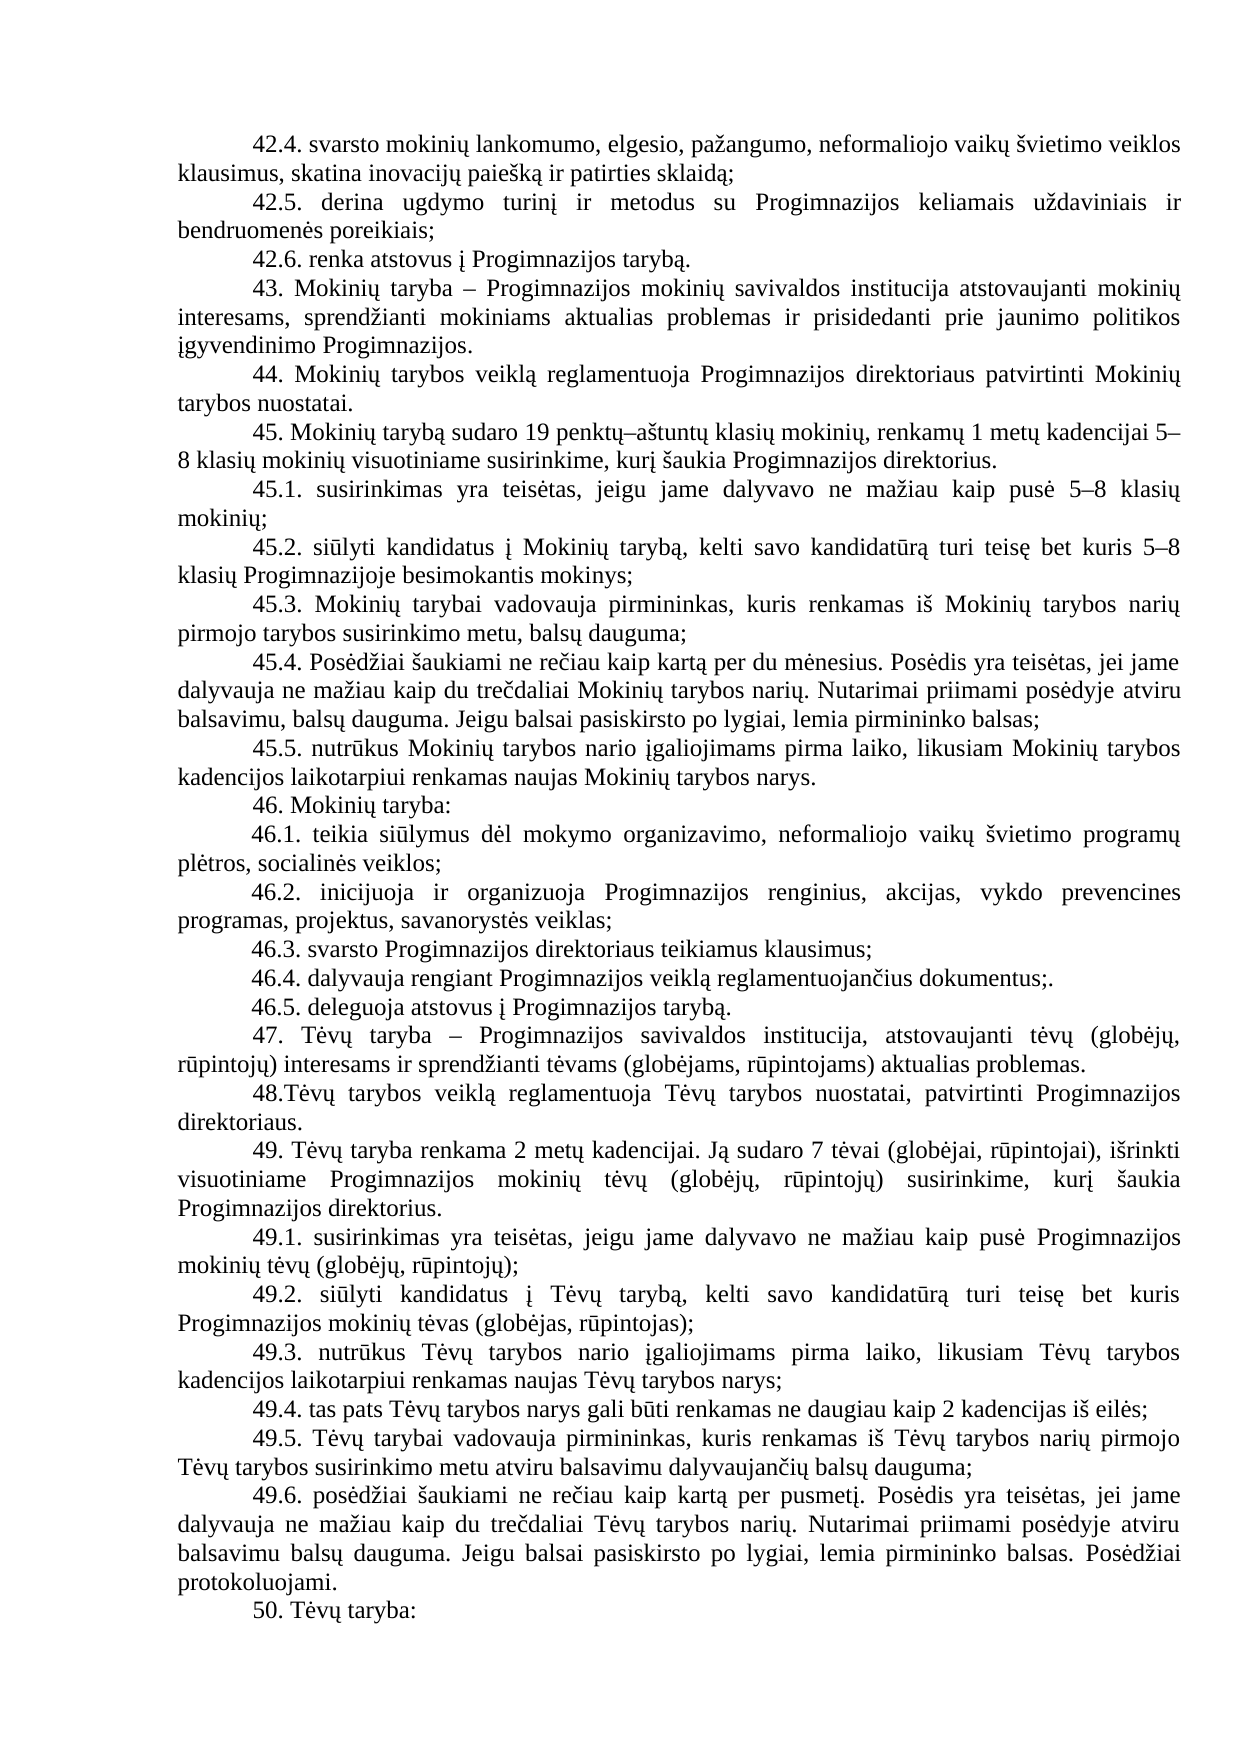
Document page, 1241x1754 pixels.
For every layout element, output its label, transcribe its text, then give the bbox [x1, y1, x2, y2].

text 49.2. siūlyti kandidatus į Tėvų tarybą, kelti savo kandidatūrą turi teisę bet kuris Progimnazijos mokinių tėvas (globėjas, rūpintojas); [177, 1279, 1181, 1337]
text 43. Mokinių taryba – Progimnazijos mokinių savivaldos institucija atstovaujanti mokinių interesams, sprendžianti mokiniams aktualias problemas ir prisidedanti prie jaunimo politikos įgyvendinimo Progimnazijos. [177, 273, 1181, 359]
text 49.5. Tėvų tarybai vadovauja pirmininkas, kuris renkamas iš Tėvų tarybos narių pirmojo Tėvų tarybos susirinkimo metu atviru balsavimu dalyvaujančių balsų dauguma; [177, 1423, 1181, 1480]
text 42.5. derina ugdymo turinį ir metodus su Progimnazijos keliamais uždaviniais ir bendruomenės poreikiais; [177, 187, 1181, 244]
text 47. Tėvų taryba – Progimnazijos savivaldos institucija, atstovaujanti tėvų (globėjų, rūpintojų) interesams ir sprendžianti tėvams (globėjams, rūpintojams) aktualias problemas. [177, 1020, 1181, 1078]
text 46.1. teikia siūlymus dėl mokymo organizavimo, neformaliojo vaikų švietimo programų plėtros, socialinės veiklos; [177, 819, 1181, 877]
text 45. Mokinių tarybą sudaro 19 penktų–aštuntų klasių mokinių, renkamų 1 metų kadencijai 5–8 klasių mokinių visuotiniame susirinkime, kurį šaukia Progimnazijos direktorius. [177, 417, 1181, 474]
text 46.5. deleguoja atstovus į Progimnazijos tarybą. [177, 992, 1181, 1020]
text 46.4. dalyvauja rengiant Progimnazijos veiklą reglamentuojančius dokumentus;. [177, 963, 1181, 992]
text 50. Tėvų taryba: [177, 1595, 1181, 1624]
text 45.2. siūlyti kandidatus į Mokinių tarybą, kelti savo kandidatūrą turi teisę bet kuris 5–8 klasių Progimnazijoje besimokantis mokinys; [177, 532, 1181, 589]
text 45.3. Mokinių tarybai vadovauja pirmininkas, kuris renkamas iš Mokinių tarybos narių pirmojo tarybos susirinkimo metu, balsų dauguma; [177, 589, 1181, 647]
text 42.6. renka atstovus į Progimnazijos tarybą. [177, 244, 1181, 273]
text 46.2. inicijuoja ir organizuoja Progimnazijos renginius, akcijas, vykdo prevencines programas, projektus, savanorystės veiklas; [177, 877, 1181, 934]
text 45.4. Posėdžiai šaukiami ne rečiau kaip kartą per du mėnesius. Posėdis yra teisėtas, jei jame dalyvauja ne mažiau kaip du trečdaliai Mokinių tarybos narių. Nutarimai priimami posėdyje atviru balsavimu, balsų dauguma. Jeigu balsai pasiskirsto po lygiai, lemia pirmininko balsas; [177, 647, 1181, 733]
text 46. Mokinių taryba: [177, 790, 1181, 819]
text 49.4. tas pats Tėvų tarybos narys gali būti renkamas ne daugiau kaip 2 kadencijas iš eilės; [177, 1394, 1181, 1423]
text 45.1. susirinkimas yra teisėtas, jeigu jame dalyvavo ne mažiau kaip pusė 5–8 klasių mokinių; [177, 474, 1181, 532]
text 45.5. nutrūkus Mokinių tarybos nario įgaliojimams pirma laiko, likusiam Mokinių tarybos kadencijos laikotarpiui renkamas naujas Mokinių tarybos narys. [177, 733, 1181, 790]
text 46.3. svarsto Progimnazijos direktoriaus teikiamus klausimus; [177, 934, 1181, 963]
text 49. Tėvų taryba renkama 2 metų kadencijai. Ją sudaro 7 tėvai (globėjai, rūpintojai), išrinkti visuotiniame Progimnazijos mokinių tėvų (globėjų, rūpintojų) susirinkime, kurį šaukia Progimnazijos direktorius. [177, 1135, 1181, 1222]
text 49.1. susirinkimas yra teisėtas, jeigu jame dalyvavo ne mažiau kaip pusė Progimnazijos mokinių tėvų (globėjų, rūpintojų); [177, 1222, 1181, 1279]
text 44. Mokinių tarybos veiklą reglamentuoja Progimnazijos direktoriaus patvirtinti Mokinių tarybos nuostatai. [177, 359, 1181, 417]
text 49.3. nutrūkus Tėvų tarybos nario įgaliojimams pirma laiko, likusiam Tėvų tarybos kadencijos laikotarpiui renkamas naujas Tėvų tarybos narys; [177, 1337, 1181, 1394]
text 42.4. svarsto mokinių lankomumo, elgesio, pažangumo, neformaliojo vaikų švietimo veiklos klausimus, skatina inovacijų paiešką ir patirties sklaidą; [177, 129, 1181, 187]
text 49.6. posėdžiai šaukiami ne rečiau kaip kartą per pusmetį. Posėdis yra teisėtas, jei jame dalyvauja ne mažiau kaip du trečdaliai Tėvų tarybos narių. Nutarimai priimami posėdyje atviru balsavimu balsų dauguma. Jeigu balsai pasiskirsto po lygiai, lemia pirmininko balsas. Posėdžiai protokoluojami. [177, 1480, 1181, 1595]
text 48.Tėvų tarybos veiklą reglamentuoja Tėvų tarybos nuostatai, patvirtinti Progimnazijos direktoriaus. [177, 1078, 1181, 1135]
